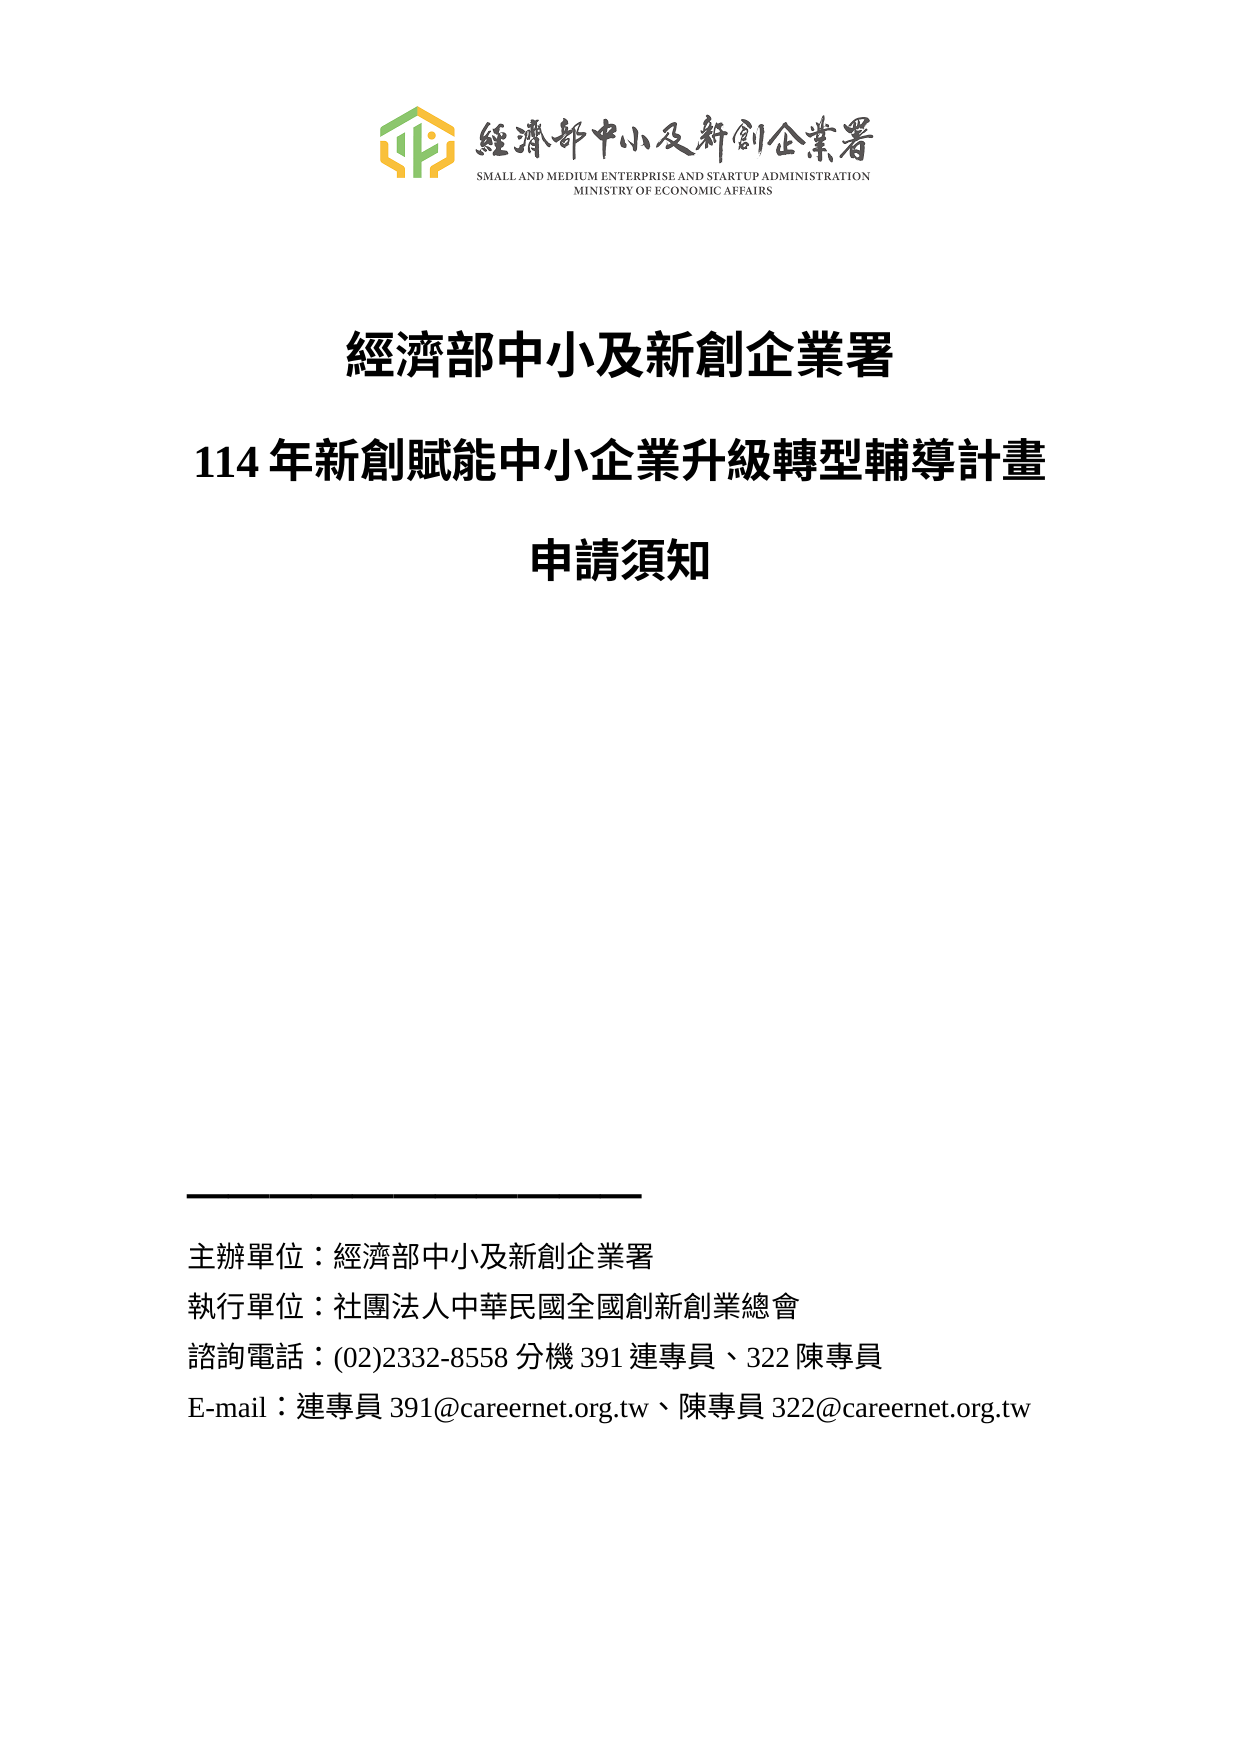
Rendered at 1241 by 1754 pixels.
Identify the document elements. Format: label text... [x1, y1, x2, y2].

text 經濟部中小及新創企業署 [187, 316, 1053, 388]
text ─────────── [187, 1160, 1053, 1227]
text 執行單位：社團法人中華民國全國創新創業總會 [187, 1277, 1053, 1327]
text 主辦單位：經濟部中小及新創企業署 [187, 1227, 1053, 1277]
text 114年新創賦能中小企業升級轉型輔導計畫 [187, 424, 1053, 491]
text E-mail：連專員391@careernet.org.tw、陳專員322@careernet.org.tw [187, 1377, 1053, 1427]
text 申請須知 [187, 524, 1053, 590]
text 諮詢電話：(02)2332-8558 分機391連專員、322陳專員 [187, 1327, 1053, 1377]
